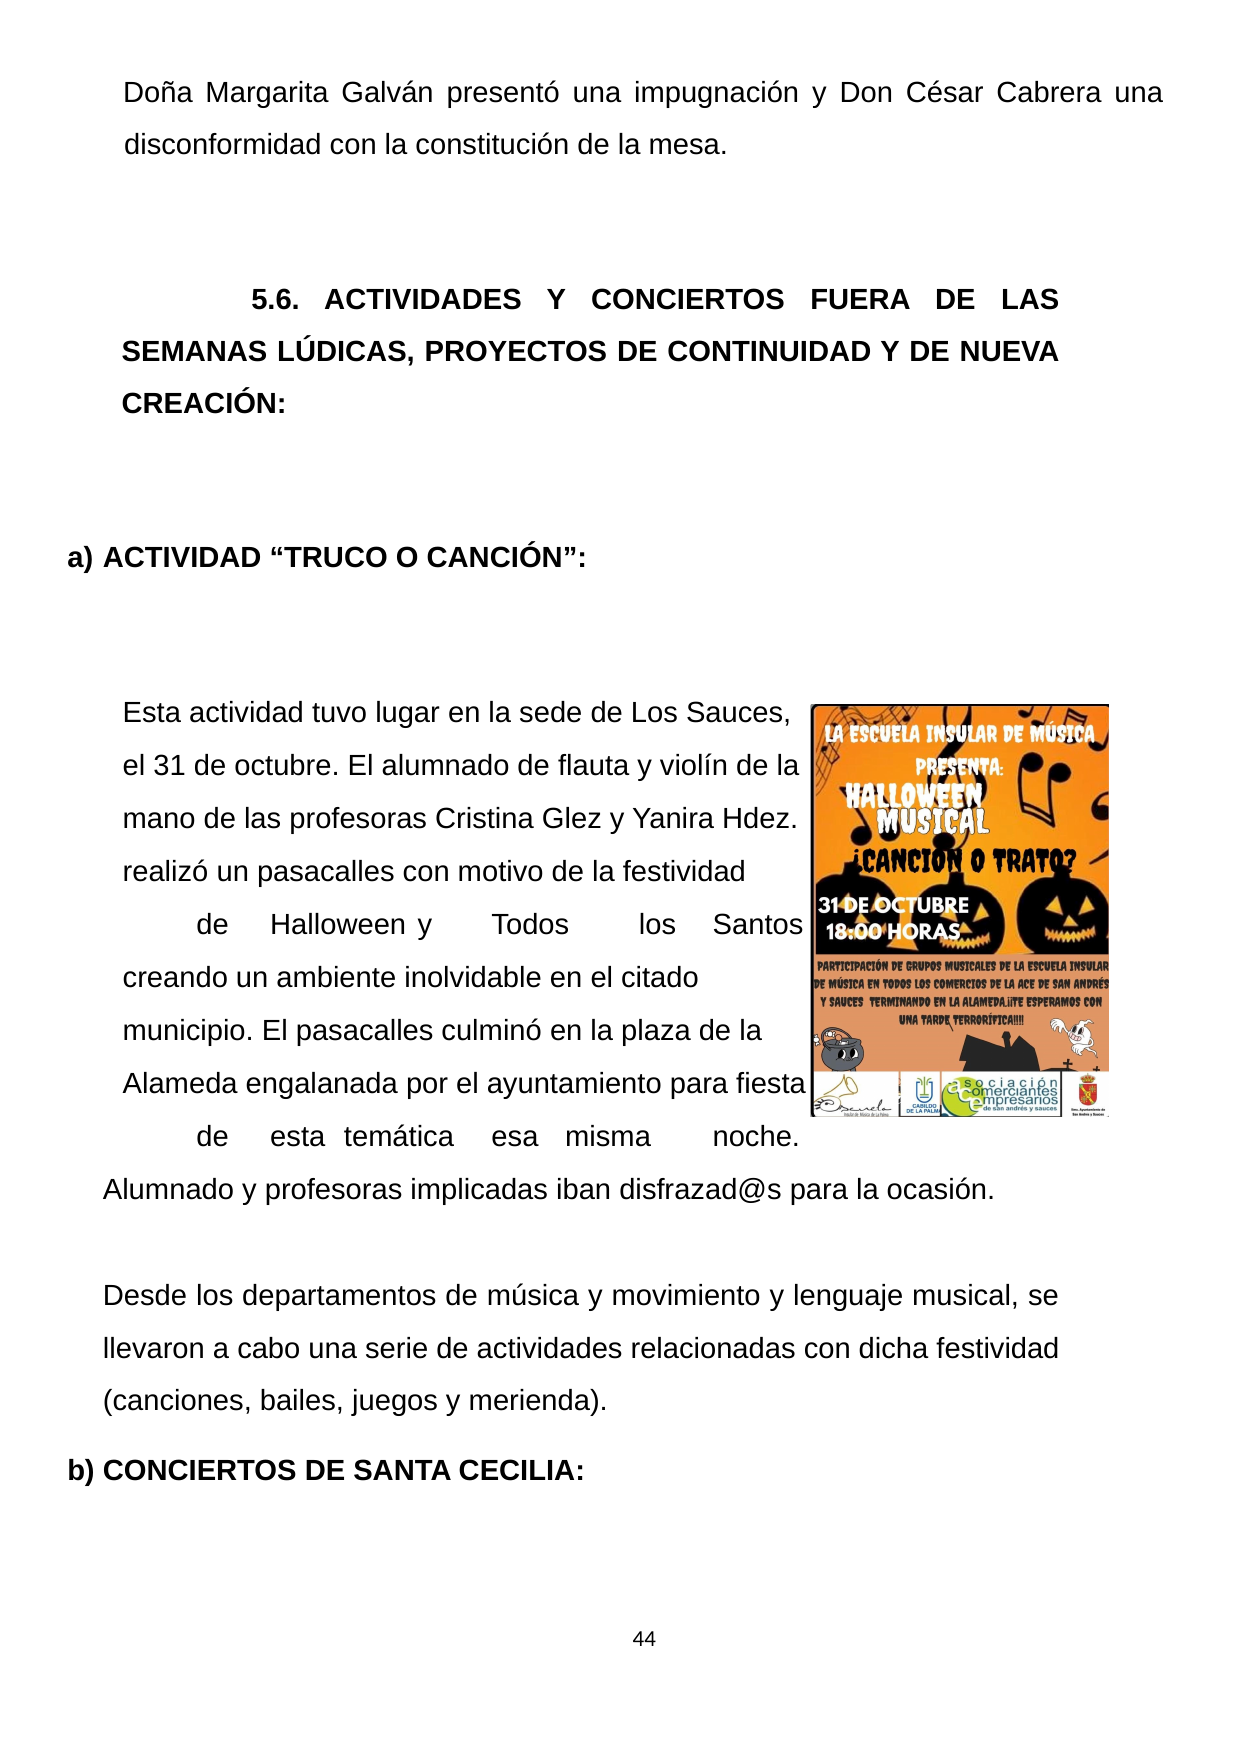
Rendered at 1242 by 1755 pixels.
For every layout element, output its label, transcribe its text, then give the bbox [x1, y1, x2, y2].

text Desde los departamentos de música y movimiento y lenguaje musical, se llevaron a cabo una serie de actividades relacionadas con dicha festividad (canciones, bailes, juegos y merienda). [103, 1278, 1061, 1417]
list CONCIERTOS DE SANTA CECILIA: [67, 1453, 1165, 1486]
text 5.6. ACTIVIDADES Y CONCIERTOS FUERA DE LAS SEMANAS LÚDICAS, PROYECTOS DE CONTINUIDAD Y DE NUEVA CREACIÓN: [121, 282, 1060, 420]
text Doña Margarita Galván presentó una impugnación y Don César Cabrera una disconformidad con la constitución de la mesa. [123, 75, 1165, 161]
text Esta actividad tuvo lugar en la sede de Los Sauces, el 31 de octubre. El alumnado de flauta y violín de la mano de las profesoras Cristina Glez y Yanira Hdez. realizó un pasacalles con motivo de la festividad de Halloween y Todos los Santos creando un ambiente inolvidable en el citado municipio. El pasacalles culminó en la plaza de la Alameda engalanada por el ayuntamiento para fiesta de esta temática esa misma noche. [122, 695, 1109, 1152]
text Alumnado y profesoras implicadas iban disfrazad@s para la ocasión. [103, 1172, 1061, 1206]
list ACTIVIDAD “TRUCO O CANCIÓN”: [67, 540, 1165, 574]
